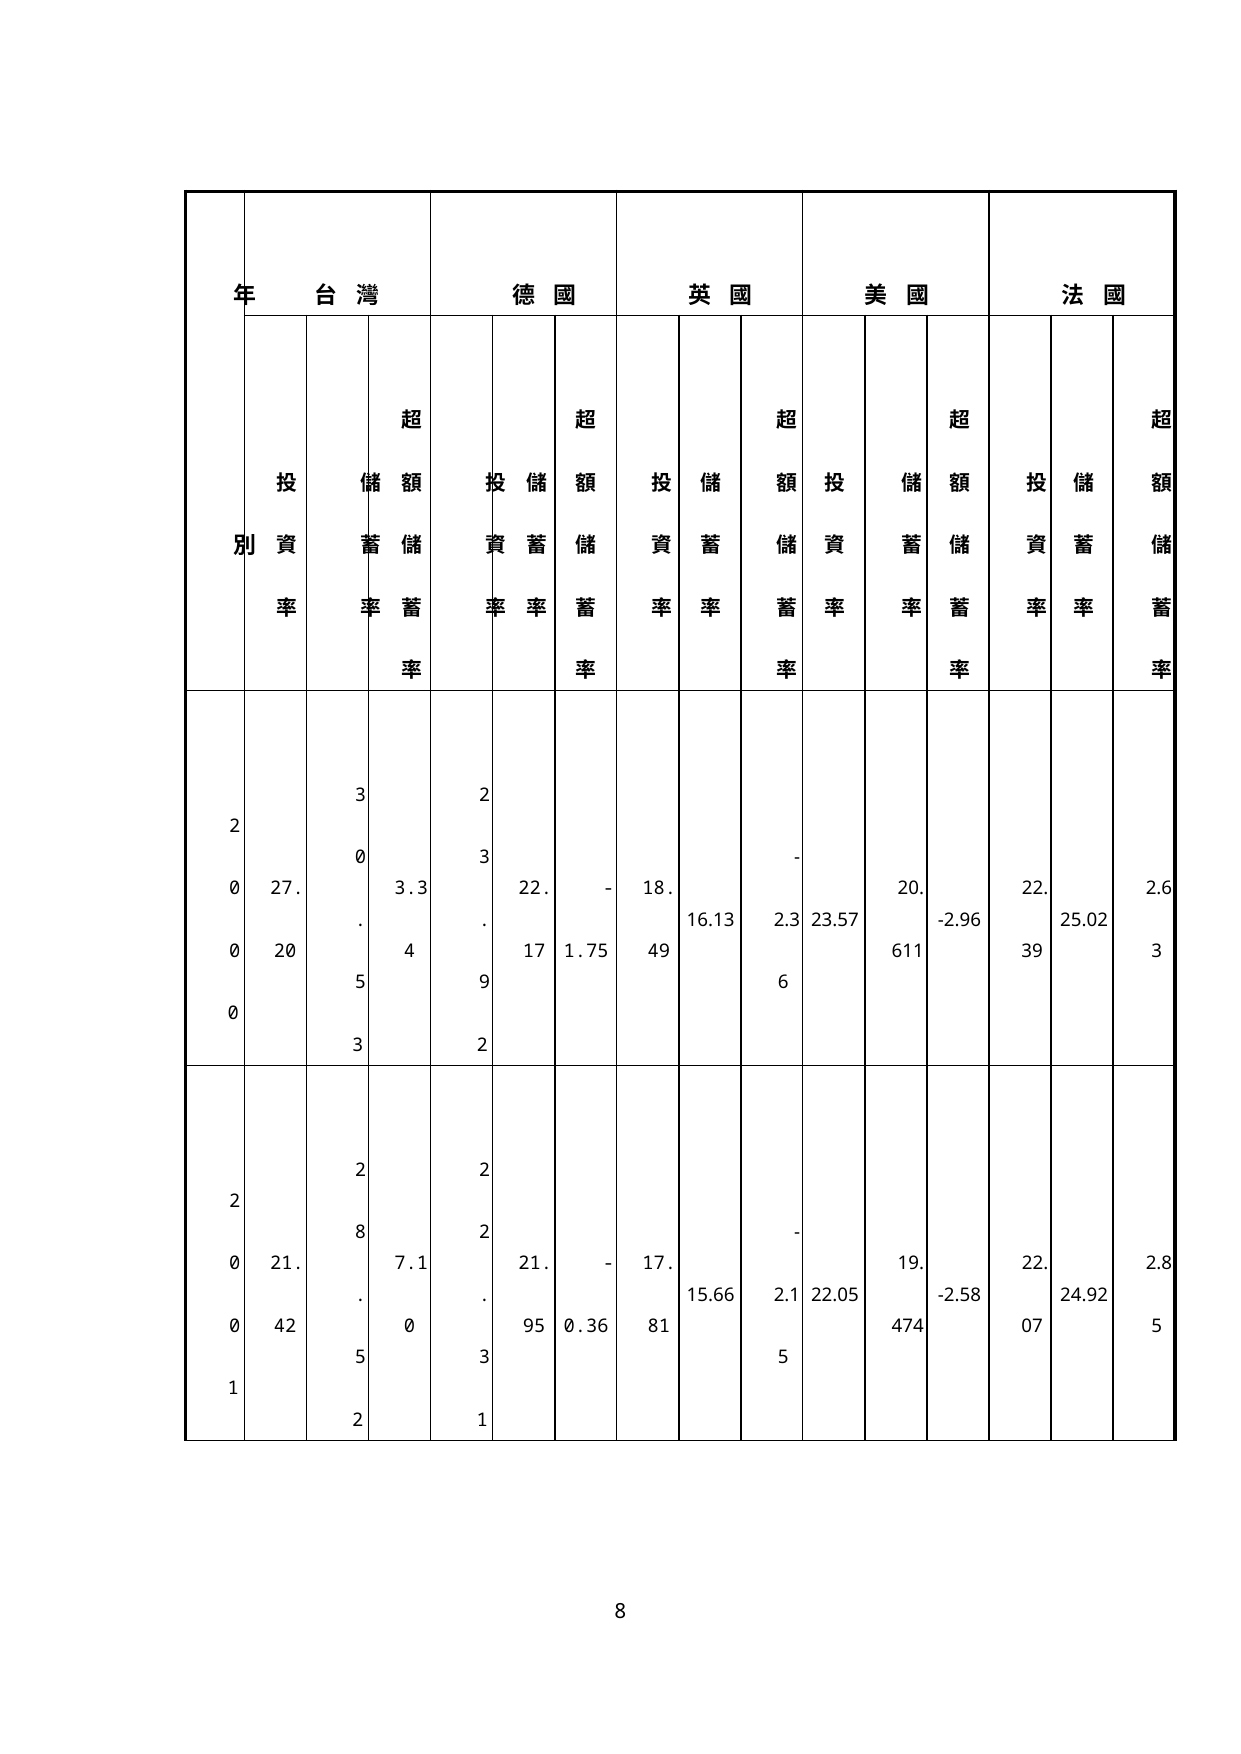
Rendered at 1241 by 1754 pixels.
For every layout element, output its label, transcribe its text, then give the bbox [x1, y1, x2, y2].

table_cell 投資率 [990, 316, 1050, 689]
table_cell 投資率 [431, 316, 492, 689]
table_cell 7.10 [369, 1066, 430, 1439]
table_cell 超額儲蓄率 [928, 316, 988, 689]
table_header 德國 [431, 193, 616, 314]
table_cell 20.611 [866, 691, 926, 1064]
table_cell 超額儲蓄率 [1114, 316, 1173, 689]
table_cell 儲蓄率 [307, 316, 368, 689]
table_cell 儲蓄率 [1052, 316, 1112, 689]
table_cell 22.07 [990, 1066, 1050, 1439]
table_cell 22.39 [990, 691, 1050, 1064]
table_cell -2.96 [928, 691, 988, 1064]
table_cell -0.36 [556, 1066, 616, 1439]
table_cell 16.13 [680, 691, 740, 1064]
table_cell 27.20 [245, 691, 306, 1064]
table_cell 投資率 [617, 316, 678, 689]
table_cell 18.49 [617, 691, 678, 1064]
table_cell 超額儲蓄率 [556, 316, 616, 689]
table_cell 21.42 [245, 1066, 306, 1439]
table_cell 3.34 [369, 691, 430, 1064]
table_cell 15.66 [680, 1066, 740, 1439]
table_cell 21.95 [493, 1066, 554, 1439]
table_cell 19.474 [866, 1066, 926, 1439]
table_header 英國 [617, 193, 802, 314]
table_cell 22.17 [493, 691, 554, 1064]
table_cell 22.31 [431, 1066, 492, 1439]
table_cell 17.81 [617, 1066, 678, 1439]
table_cell 投資率 [245, 316, 306, 689]
table_cell 2000 [187, 691, 244, 1064]
table_cell 30.53 [307, 691, 368, 1064]
table_header 法國 [990, 193, 1173, 314]
table_cell -2.36 [742, 691, 802, 1064]
table_header 年 [187, 193, 244, 314]
table_cell 24.92 [1052, 1066, 1112, 1439]
table_cell 儲蓄率 [680, 316, 740, 689]
table_cell -2.58 [928, 1066, 988, 1439]
table_cell 超額儲蓄率 [369, 316, 430, 689]
table_cell 23.92 [431, 691, 492, 1064]
table_cell -1.75 [556, 691, 616, 1064]
table_cell 28.52 [307, 1066, 368, 1439]
table_cell -2.15 [742, 1066, 802, 1439]
table_cell 2.85 [1114, 1066, 1173, 1439]
table_cell 25.02 [1052, 691, 1112, 1064]
table_cell 儲蓄率 [866, 316, 926, 689]
table_cell 23.57 [803, 691, 864, 1064]
table_cell 儲蓄率 [493, 316, 554, 689]
table_cell 別 [187, 315, 244, 689]
table_cell 22.05 [803, 1066, 864, 1439]
table_cell 2.63 [1114, 691, 1173, 1064]
table_cell 投資率 [803, 316, 864, 689]
table_header 美國 [803, 193, 988, 314]
table_cell 超額儲蓄率 [742, 316, 802, 689]
table_header 台灣 [245, 193, 430, 314]
table_cell 2001 [187, 1066, 244, 1439]
